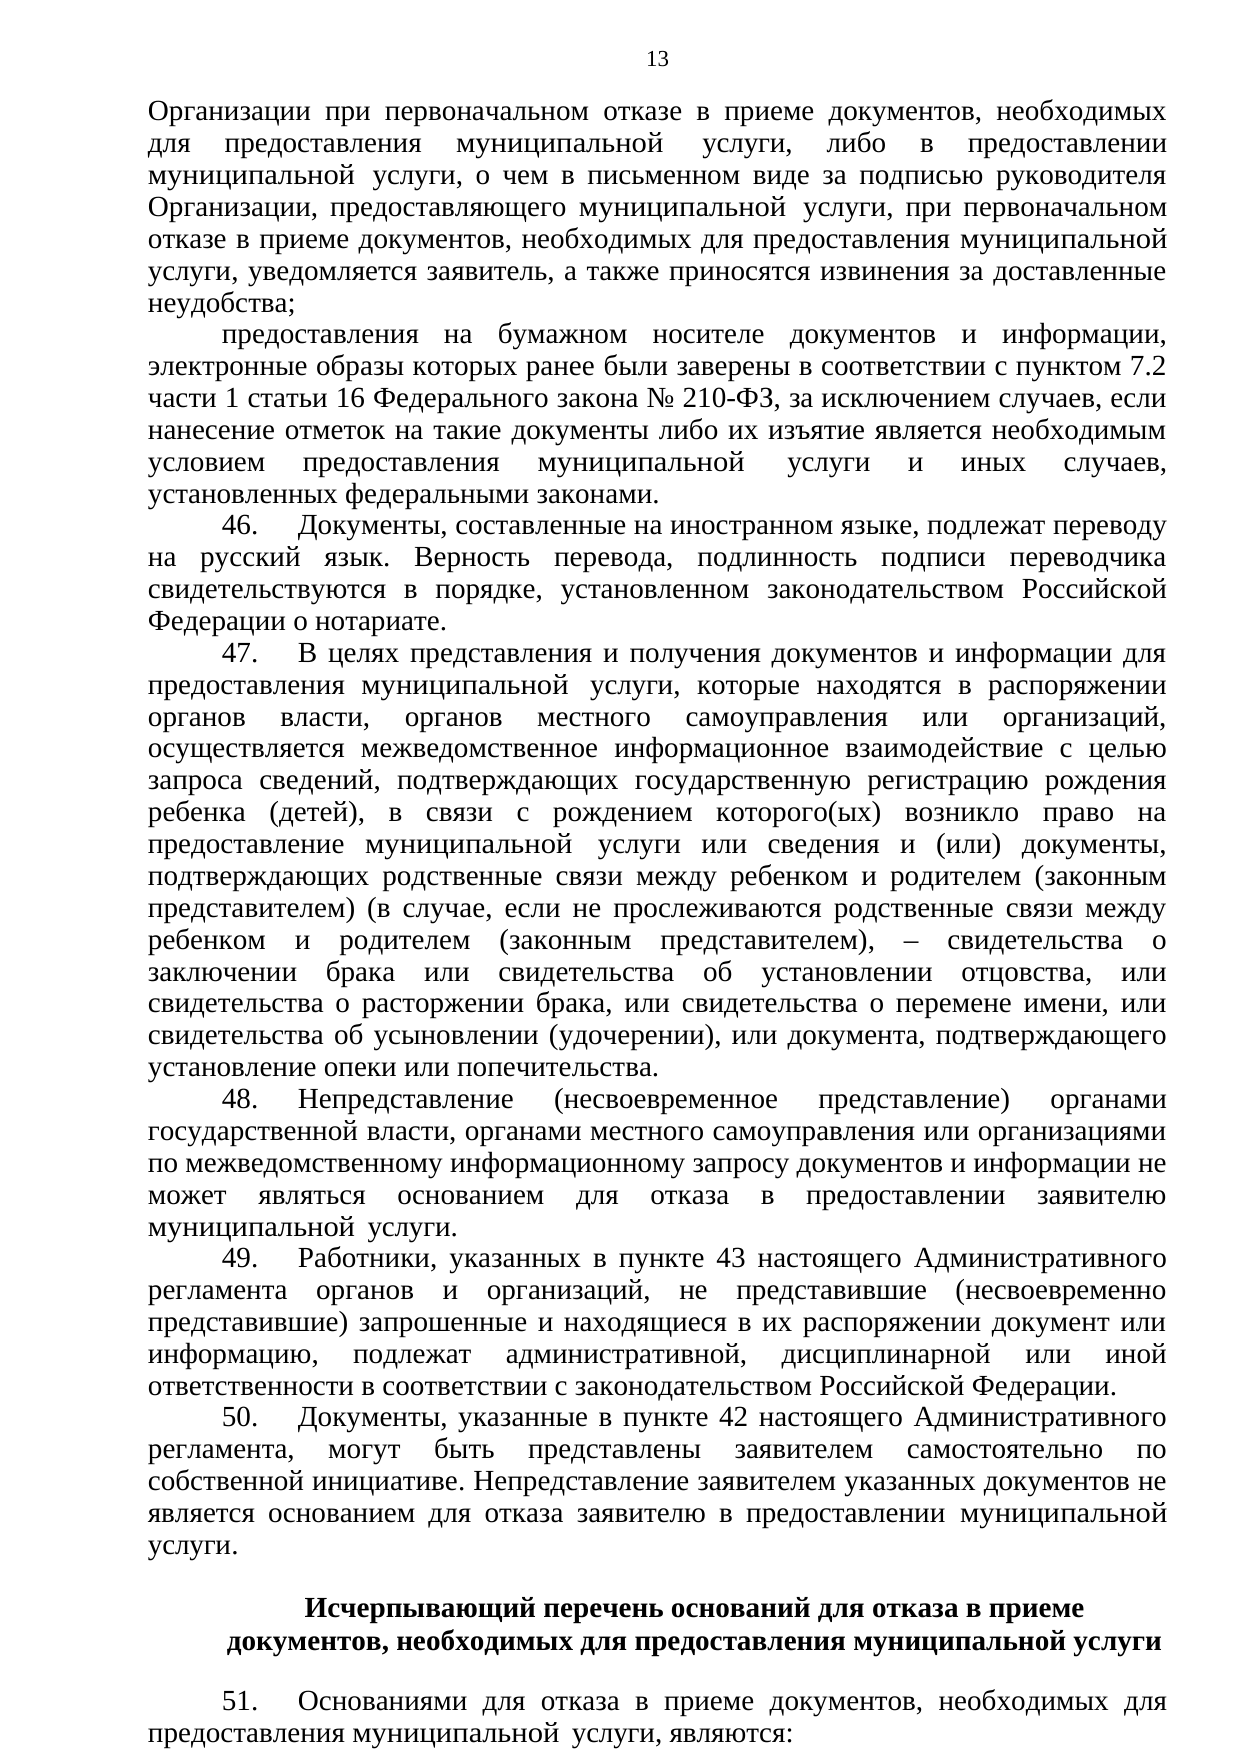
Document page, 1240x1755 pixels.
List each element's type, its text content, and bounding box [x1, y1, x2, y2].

list В целях представления и получения документов и информации для предоставления муниципальной услуги, которые находятся в распоряжении органов власти, органов местного самоуправления или организаций, осуществляется межведомственное информационное взаимодействие с целью запроса сведений, подтверждающих государственную регистрацию рождения ребенка (детей), в связи с рождением которого(ых) возникло право на предоставление муниципальной услуги или сведения и (или) документы, подтверждающих родственные связи между ребенком и родителем (законным представителем) (в случае, если не прослеживаются родственные связи между ребенком и родителем (законным представителем), – свидетельства о заключении брака или свидетельства об установлении отцовства, или свидетельства о расторжении брака, или свидетельства о перемене имени, или свидетельства об усыновлении (удочерении), или документа, подтверждающего установление опеки или попечительства. [148, 637, 1167, 1083]
list Документы, указанные в пункте 42 настоящего Административного регламента, могут быть представлены заявителем самостоятельно по собственной инициативе. Непредставление заявителем указанных документов не является основанием для отказа заявителю в предоставлении муниципальной услуги. [148, 1401, 1167, 1561]
text Исчерпывающий перечень оснований для отказа в приеме документов, необходимых для предоставления муниципальной услуги [222, 1592, 1167, 1656]
list Работники, указанных в пункте 43 настоящего Административного регламента органов и организаций, не представившие (несвоевременно представившие) запрошенные и находящиеся в их распоряжении документ или информацию, подлежат административной, дисциплинарной или иной ответственности в соответствии с законодательством Российской Федерации. [148, 1242, 1167, 1401]
list Основаниями для отказа в приеме документов, необходимых для предоставления муниципальной услуги, являются: [148, 1684, 1167, 1748]
list Непредставление (несвоевременное представление) органами государственной власти, органами местного самоуправления или организациями по межведомственному информационному запросу документов и информации не может являться основанием для отказа в предоставлении заявителю муниципальной услуги. [148, 1083, 1167, 1242]
list Документы, составленные на иностранном языке, подлежат переводу на русский язык. Верность перевода, подлинность подписи переводчика свидетельствуются в порядке, установленном законодательством Российской Федерации о нотариате. [148, 509, 1167, 637]
text предоставления на бумажном носителе документов и информации, электронные образы которых ранее были заверены в соответствии с пунктом 7.2 части 1 статьи 16 Федерального закона № 210-ФЗ, за исключением случаев, если нанесение отметок на такие документы либо их изъятие является необходимым условием предоставления муниципальной услуги и иных случаев, установленных федеральными законами. [148, 318, 1167, 509]
list Организации при первоначальном отказе в приеме документов, необходимых для предоставления муниципальной услуги, либо в предоставлении муниципальной услуги, о чем в письменном виде за подписью руководителя Организации, предоставляющего муниципальной услуги, при первоначальном отказе в приеме документов, необходимых для предоставления муниципальной услуги, уведомляется заявитель, а также приносятся извинения за доставленные неудобства; [148, 95, 1167, 318]
